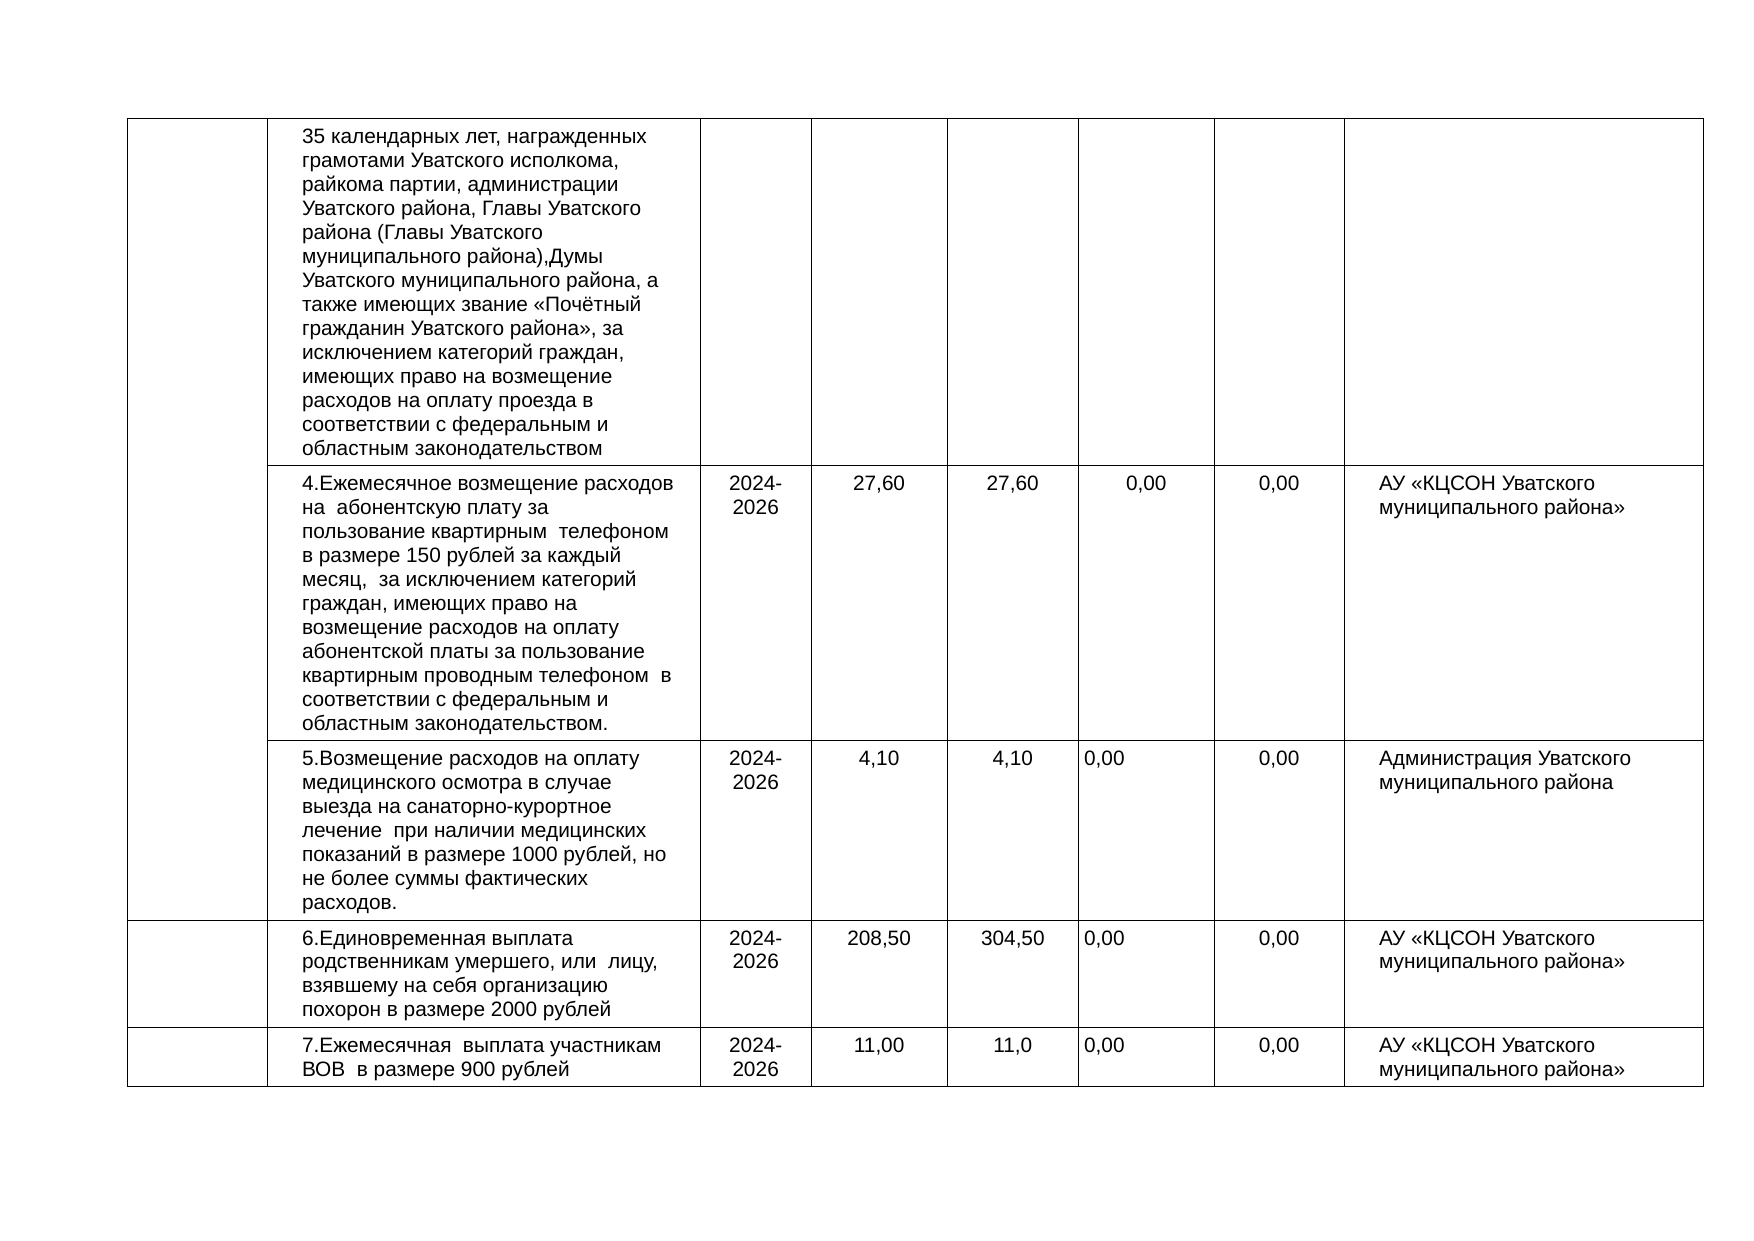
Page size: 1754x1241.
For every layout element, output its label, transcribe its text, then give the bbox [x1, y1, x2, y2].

table_cell Администрация Уватского муниципального района [1345, 741, 1703, 919]
table_cell [701, 119, 811, 465]
table_cell [128, 921, 267, 1027]
table_cell [1345, 119, 1703, 465]
table_cell 2024-2026 [701, 741, 811, 919]
table_cell 2024-2026 [701, 921, 811, 1027]
table_cell 6.Единовременная выплата родственникам умершего, или лицу, взявшему на себя организацию похорон в размере 2000 рублей [268, 921, 700, 1027]
table_cell [128, 1028, 267, 1086]
table_cell АУ «КЦСОН Уватского муниципального района» [1345, 921, 1703, 1027]
table_cell [948, 119, 1078, 465]
table_cell 4.Ежемесячное возмещение расходов на абонентскую плату за пользование квартирным телефоном в размере 150 рублей за каждый месяц, за исключением категорий граждан, имеющих право на возмещение расходов на оплату абонентской платы за пользование квартирным проводным телефоном в соответствии с федеральным и областным законодательством. [268, 466, 700, 740]
table_cell 0,00 [1079, 466, 1214, 740]
table_cell 0,00 [1079, 1028, 1214, 1086]
table_cell 0,00 [1215, 1028, 1344, 1086]
table_cell 2024-2026 [701, 466, 811, 740]
table_cell 0,00 [1215, 466, 1344, 740]
table_cell 0,00 [1215, 741, 1344, 919]
table_cell 27,60 [812, 466, 947, 740]
table_cell 7.Ежемесячная выплата участникам ВОВ в размере 900 рублей [268, 1028, 700, 1086]
table_cell 4,10 [812, 741, 947, 919]
table_cell 208,50 [812, 921, 947, 1027]
table_cell [1215, 119, 1344, 465]
table_cell 35 календарных лет, награжденных грамотами Уватского исполкома, райкома партии, администрации Уватского района, Главы Уватского района (Главы Уватского муниципального района),Думы Уватского муниципального района, а также имеющих звание «Почётный гражданин Уватского района», за исключением категорий граждан, имеющих право на возмещение расходов на оплату проезда в соответствии с федеральным и областным законодательством [268, 119, 700, 465]
table_cell 27,60 [948, 466, 1078, 740]
table_cell АУ «КЦСОН Уватского муниципального района» [1345, 1028, 1703, 1086]
table_cell 11,0 [948, 1028, 1078, 1086]
table_cell 11,00 [812, 1028, 947, 1086]
table_cell 2024-2026 [701, 1028, 811, 1086]
table_cell 304,50 [948, 921, 1078, 1027]
table_cell [1079, 119, 1214, 465]
table_cell 4,10 [948, 741, 1078, 919]
table_cell 0,00 [1215, 921, 1344, 1027]
table_cell 0,00 [1079, 921, 1214, 1027]
table_cell 5.Возмещение расходов на оплату медицинского осмотра в случае выезда на санаторно-курортное лечение при наличии медицинских показаний в размере 1000 рублей, но не более суммы фактических расходов. [268, 741, 700, 919]
table_cell АУ «КЦСОН Уватского муниципального района» [1345, 466, 1703, 740]
table_cell [812, 119, 947, 465]
table_cell 0,00 [1079, 741, 1214, 919]
